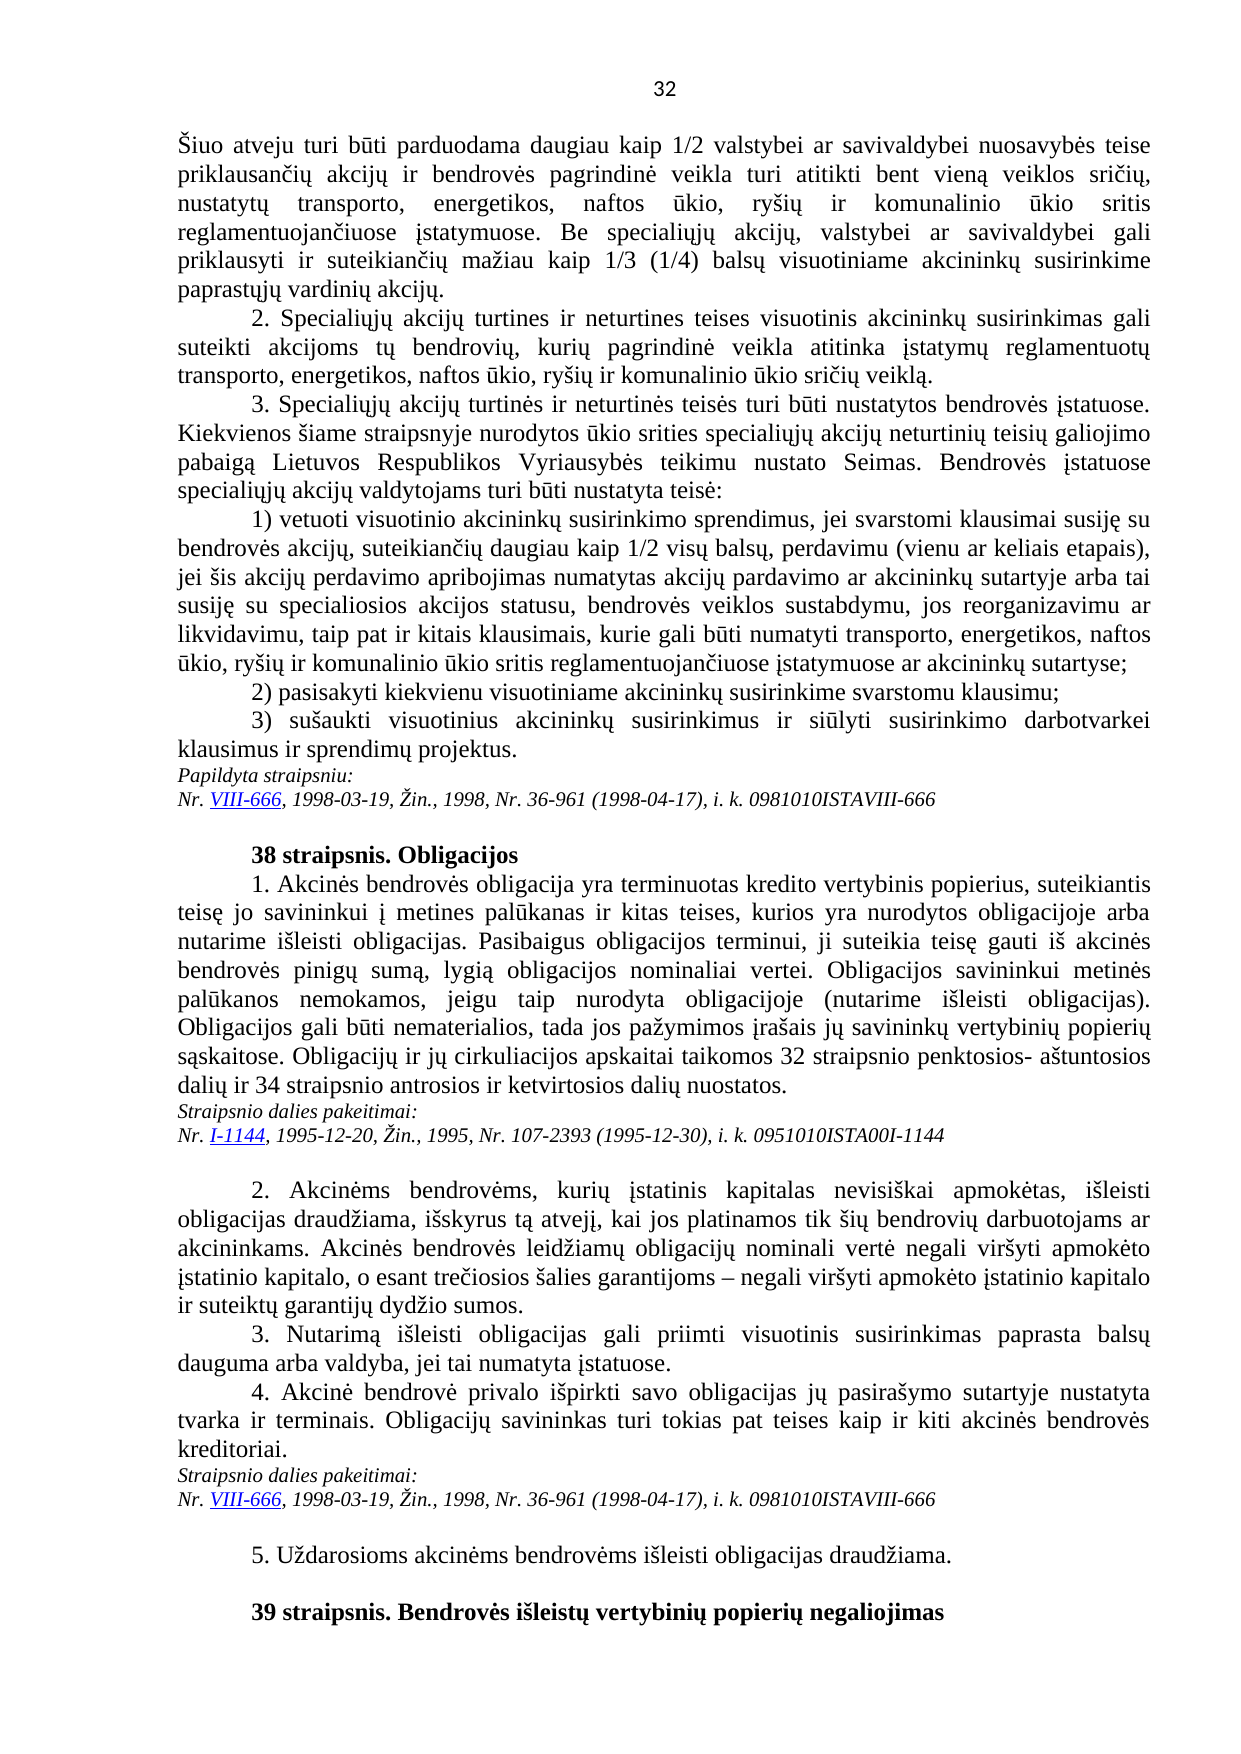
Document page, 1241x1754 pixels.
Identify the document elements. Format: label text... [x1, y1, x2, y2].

text 2. Specialiųjų akcijų turtines ir neturtines teises visuotinis akcininkų susirinkimas gali suteikti akcijoms tų bendrovių, kurių pagrindinė veikla atitinka įstatymų reglamentuotų transporto, energetikos, naftos ūkio, ryšių ir komunalinio ūkio sričių veiklą. [177, 303, 1152, 389]
text 1. Akcinės bendrovės obligacija yra terminuotas kredito vertybinis popierius, suteikiantis teisę jo savininkui į metines palūkanas ir kitas teises, kurios yra nurodytos obligacijoje arba nutarime išleisti obligacijas. Pasibaigus obligacijos terminui, ji suteikia teisę gauti iš akcinės bendrovės pinigų sumą, lygią obligacijos nominaliai vertei. Obligacijos savininkui metinės palūkanos nemokamos, jeigu taip nurodyta obligacijoje (nutarime išleisti obligacijas). Obligacijos gali būti nematerialios, tada jos pažymimos įrašais jų savininkų vertybinių popierių sąskaitose. Obligacijų ir jų cirkuliacijos apskaitai taikomos 32 straipsnio penktosios- aštuntosios dalių ir 34 straipsnio antrosios ir ketvirtosios dalių nuostatos. [177, 869, 1152, 1099]
text Šiuo atveju turi būti parduodama daugiau kaip 1/2 valstybei ar savivaldybei nuosavybės teise priklausančių akcijų ir bendrovės pagrindinė veikla turi atitikti bent vieną veiklos sričių, nustatytų transporto, energetikos, naftos ūkio, ryšių ir komunalinio ūkio sritis reglamentuojančiuose įstatymuose. Be specialiųjų akcijų, valstybei ar savivaldybei gali priklausyti ir suteikiančių mažiau kaip 1/3 (1/4) balsų visuotiniame akcininkų susirinkime paprastųjų vardinių akcijų. [177, 131, 1152, 303]
text 2. Akcinėms bendrovėms, kurių įstatinis kapitalas nevisiškai apmokėtas, išleisti obligacijas draudžiama, išskyrus tą atvejį, kai jos platinamos tik šių bendrovių darbuotojams ar akcininkams. Akcinės bendrovės leidžiamų obligacijų nominali vertė negali viršyti apmokėto įstatinio kapitalo, o esant trečiosios šalies garantijoms – negali viršyti apmokėto įstatinio kapitalo ir suteiktų garantijų dydžio sumos. [177, 1176, 1152, 1319]
text 3. Nutarimą išleisti obligacijas gali priimti visuotinis susirinkimas paprasta balsų dauguma arba valdyba, jei tai numatyta įstatuose. [177, 1319, 1152, 1377]
text Nr. VIII-666, 1998-03-19, Žin., 1998, Nr. 36-961 (1998-04-17), i. k. 0981010ISTAVIII-666 [177, 787, 1152, 811]
text 3) sušaukti visuotinius akcininkų susirinkimus ir siūlyti susirinkimo darbotvarkei klausimus ir sprendimų projektus. [177, 706, 1152, 763]
text Straipsnio dalies pakeitimai: [177, 1463, 1152, 1487]
text Nr. VIII-666, 1998-03-19, Žin., 1998, Nr. 36-961 (1998-04-17), i. k. 0981010ISTAVIII-666 [177, 1487, 1152, 1511]
text 5. Uždarosioms akcinėms bendrovėms išleisti obligacijas draudžiama. [177, 1540, 1152, 1569]
text 3. Specialiųjų akcijų turtinės ir neturtinės teisės turi būti nustatytos bendrovės įstatuose. Kiekvienos šiame straipsnyje nurodytos ūkio srities specialiųjų akcijų neturtinių teisių galiojimo pabaigą Lietuvos Respublikos Vyriausybės teikimu nustato Seimas. Bendrovės įstatuose specialiųjų akcijų valdytojams turi būti nustatyta teisė: [177, 389, 1152, 504]
text Papildyta straipsniu: [177, 763, 1152, 787]
text 38 straipsnis. Obligacijos [177, 840, 1152, 869]
text Straipsnio dalies pakeitimai: [177, 1099, 1152, 1123]
text 2) pasisakyti kiekvienu visuotiniame akcininkų susirinkime svarstomu klausimu; [177, 677, 1152, 706]
text Nr. I-1144, 1995-12-20, Žin., 1995, Nr. 107-2393 (1995-12-30), i. k. 0951010ISTA00I-1144 [177, 1123, 1152, 1147]
text 1) vetuoti visuotinio akcininkų susirinkimo sprendimus, jei svarstomi klausimai susiję su bendrovės akcijų, suteikiančių daugiau kaip 1/2 visų balsų, perdavimu (vienu ar keliais etapais), jei šis akcijų perdavimo apribojimas numatytas akcijų pardavimo ar akcininkų sutartyje arba tai susiję su specialiosios akcijos statusu, bendrovės veiklos sustabdymu, jos reorganizavimu ar likvidavimu, taip pat ir kitais klausimais, kurie gali būti numatyti transporto, energetikos, naftos ūkio, ryšių ir komunalinio ūkio sritis reglamentuojančiuose įstatymuose ar akcininkų sutartyse; [177, 504, 1152, 677]
text 4. Akcinė bendrovė privalo išpirkti savo obligacijas jų pasirašymo sutartyje nustatyta tvarka ir terminais. Obligacijų savininkas turi tokias pat teises kaip ir kiti akcinės bendrovės kreditoriai. [177, 1377, 1152, 1463]
text 39 straipsnis. Bendrovės išleistų vertybinių popierių negaliojimas [177, 1597, 1152, 1626]
